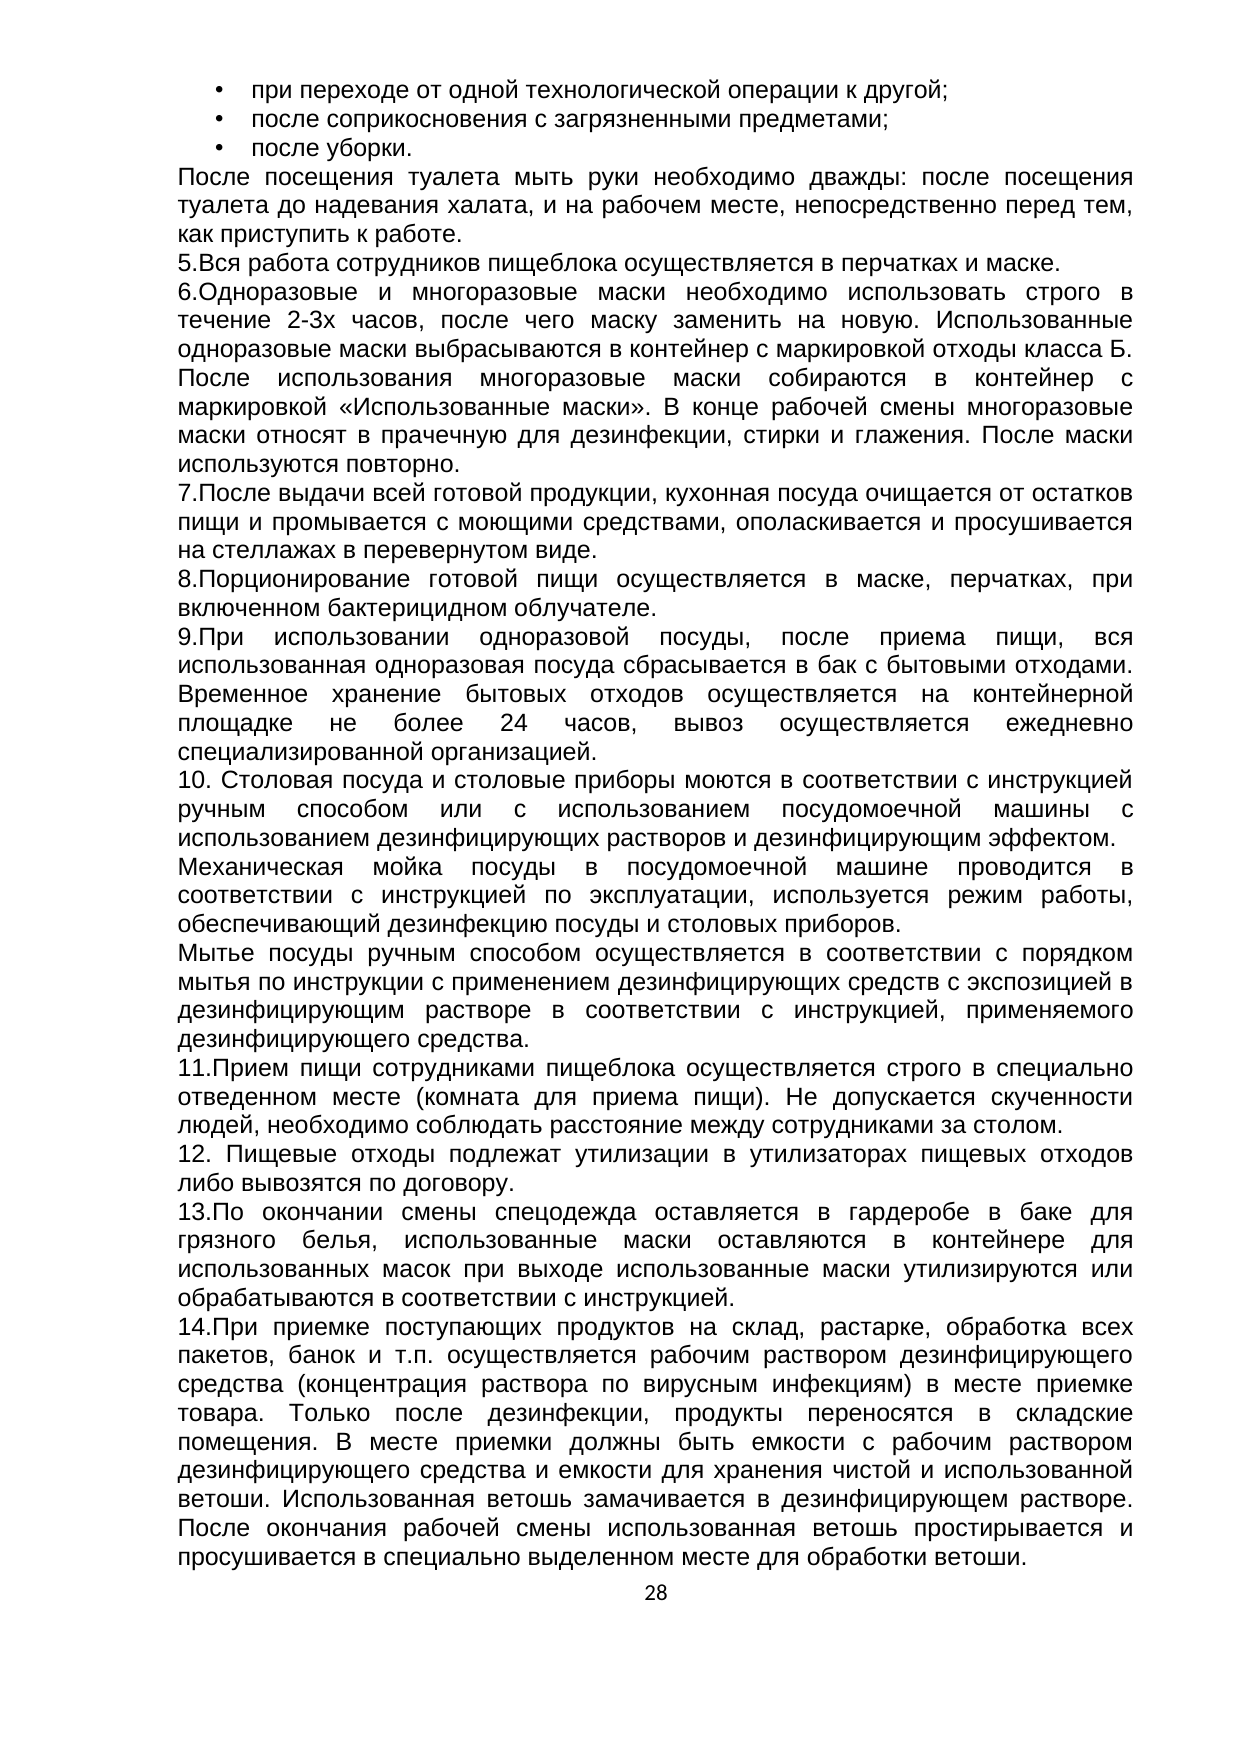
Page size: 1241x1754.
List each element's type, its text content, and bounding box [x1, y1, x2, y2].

list при переходе от одной технологической операции к другой; [215, 75, 1134, 104]
text 5.Вся работа сотрудников пищеблока осуществляется в перчатках и маске. [177, 248, 1134, 277]
text После посещения туалета мыть руки необходимо дважды: после посещения туалета до надевания халата, и на рабочем месте, непосредственно перед тем, как приступить к работе. [177, 162, 1134, 248]
text Механическая мойка посуды в посудомоечной машине проводится в соответствии с инструкцией по эксплуатации, используется режим работы, обеспечивающий дезинфекцию посуды и столовых приборов. [177, 852, 1134, 938]
list после уборки. [215, 133, 1134, 162]
text 12. Пищевые отходы подлежат утилизации в утилизаторах пищевых отходов либо вывозятся по договору. [177, 1139, 1134, 1197]
text 8.Порционирование готовой пищи осуществляется в маске, перчатках, при включенном бактерицидном облучателе. [177, 564, 1134, 622]
text Мытье посуды ручным способом осуществляется в соответствии с порядком мытья по инструкции с применением дезинфицирующих средств с экспозицией в дезинфицирующим растворе в соответствии с инструкцией, применяемого дезинфицирующего средства. [177, 938, 1134, 1053]
text 6.Одноразовые и многоразовые маски необходимо использовать строго в течение 2-3х часов, после чего маску заменить на новую. Использованные одноразовые маски выбрасываются в контейнер с маркировкой отходы класса Б. После использования многоразовые маски собираются в контейнер с маркировкой «Использованные маски». В конце рабочей смены многоразовые маски относят в прачечную для дезинфекции, стирки и глажения. После маски используются повторно. [177, 277, 1134, 478]
text 14.При приемке поступающих продуктов на склад, растарке, обработка всех пакетов, банок и т.п. осуществляется рабочим раствором дезинфицирующего средства (концентрация раствора по вирусным инфекциям) в месте приемке товара. Только после дезинфекции, продукты переносятся в складские помещения. В месте приемки должны быть емкости с рабочим раствором дезинфицирующего средства и емкости для хранения чистой и использованной ветоши. Использованная ветошь замачивается в дезинфицирующем растворе. После окончания рабочей смены использованная ветошь простирывается и просушивается в специально выделенном месте для обработки ветоши. [177, 1312, 1134, 1570]
text 13.По окончании смены спецодежда оставляется в гардеробе в баке для грязного белья, использованные маски оставляются в контейнере для использованных масок при выходе использованные маски утилизируются или обрабатываются в соответствии с инструкцией. [177, 1197, 1134, 1312]
text 7.После выдачи всей готовой продукции, кухонная посуда очищается от остатков пищи и промывается с моющими средствами, ополаскивается и просушивается на стеллажах в перевернутом виде. [177, 478, 1134, 564]
text 10. Столовая посуда и столовые приборы моются в соответствии с инструкцией ручным способом или с использованием посудомоечной машины с использованием дезинфицирующих растворов и дезинфицирующим эффектом. [177, 765, 1134, 852]
list после соприкосновения с загрязненными предметами; [215, 104, 1134, 133]
text 9.При использовании одноразовой посуды, после приема пищи, вся использованная одноразовая посуда сбрасывается в бак с бытовыми отходами. Временное хранение бытовых отходов осуществляется на контейнерной площадке не более 24 часов, вывоз осуществляется ежедневно специализированной организацией. [177, 622, 1134, 765]
text 11.Прием пищи сотрудниками пищеблока осуществляется строго в специально отведенном месте (комната для приема пищи). Не допускается скученности людей, необходимо соблюдать расстояние между сотрудниками за столом. [177, 1053, 1134, 1139]
